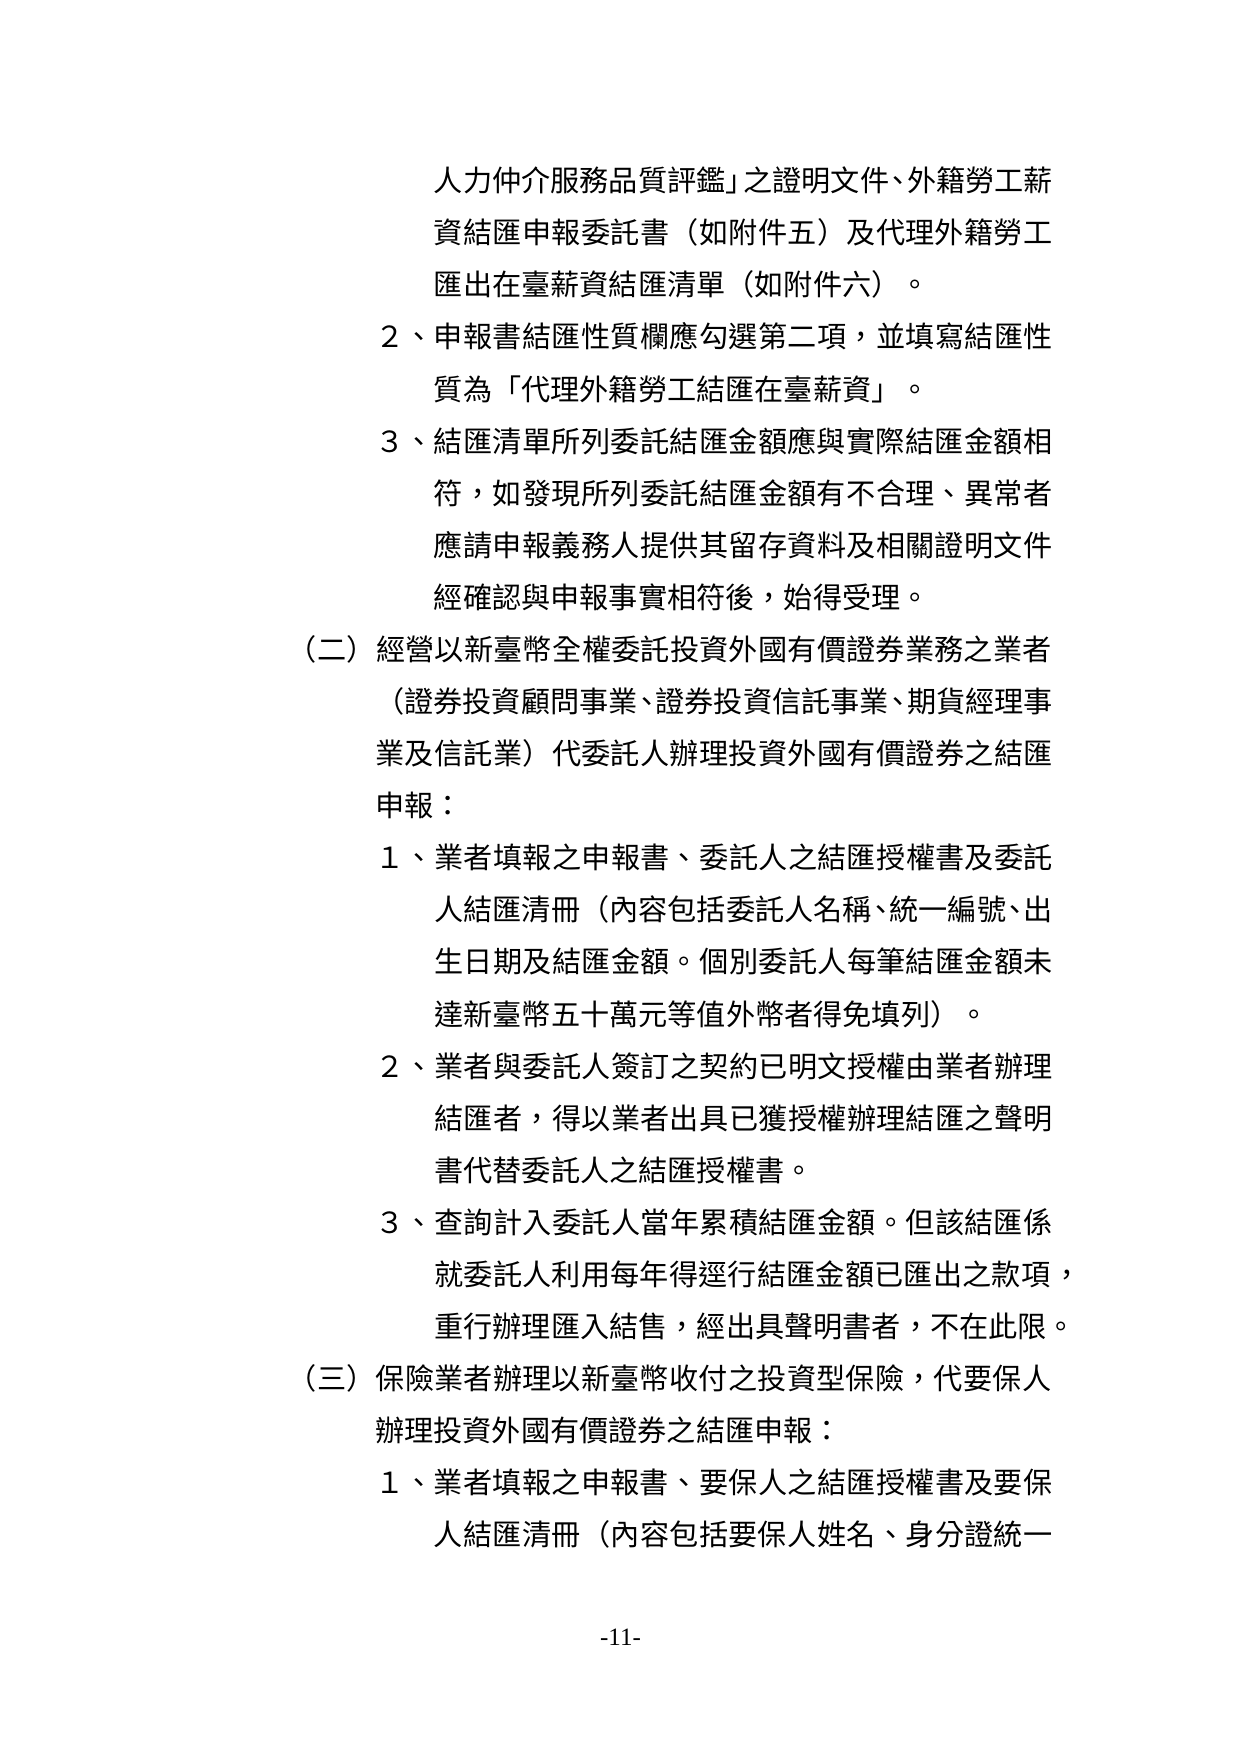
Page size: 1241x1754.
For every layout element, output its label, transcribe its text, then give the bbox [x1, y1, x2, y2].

list 查詢計入委託人當年累積結匯金額。但該結匯係就委託人利用每年得逕行結匯金額已匯出之款項，重行辦理匯入結售，經出具聲明書者，不在此限。 [375, 1192, 1053, 1348]
list 人力仲介服務品質評鑑」之證明文件、外籍勞工薪資結匯申報委託書（如附件五）及代理外籍勞工匯出在臺薪資結匯清單（如附件六）。 [375, 150, 1053, 306]
list 業者與委託人簽訂之契約已明文授權由業者辦理結匯者，得以業者出具已獲授權辦理結匯之聲明書代替委託人之結匯授權書。 [375, 1035, 1053, 1192]
list 業者填報之申報書、委託人之結匯授權書及委託人結匯清冊（內容包括委託人名稱、統一編號、出生日期及結匯金額。個別委託人每筆結匯金額未達新臺幣五十萬元等值外幣者得免填列）。 [375, 827, 1053, 1035]
text （三）保險業者辦理以新臺幣收付之投資型保險，代要保人辦理投資外國有價證券之結匯申報： [287, 1348, 1053, 1452]
text （二）經營以新臺幣全權委託投資外國有價證券業務之業者（證券投資顧問事業、證券投資信託事業、期貨經理事業及信託業）代委託人辦理投資外國有價證券之結匯申報： [287, 619, 1053, 827]
list 業者填報之申報書、要保人之結匯授權書及要保人結匯清冊（內容包括要保人姓名、身分證統一編號、出生日期及結匯金額。個別要保人每筆結匯金額未達新臺幣五十萬元等值外幣者得免填列）。 [375, 1452, 1053, 1556]
list 申報書結匯性質欄應勾選第二項，並填寫結匯性質為「代理外籍勞工結匯在臺薪資」。 [375, 306, 1053, 410]
list 結匯清單所列委託結匯金額應與實際結匯金額相符，如發現所列委託結匯金額有不合理、異常者，應請申報義務人提供其留存資料及相關證明文件，經確認與申報事實相符後，始得受理。 [375, 410, 1053, 619]
